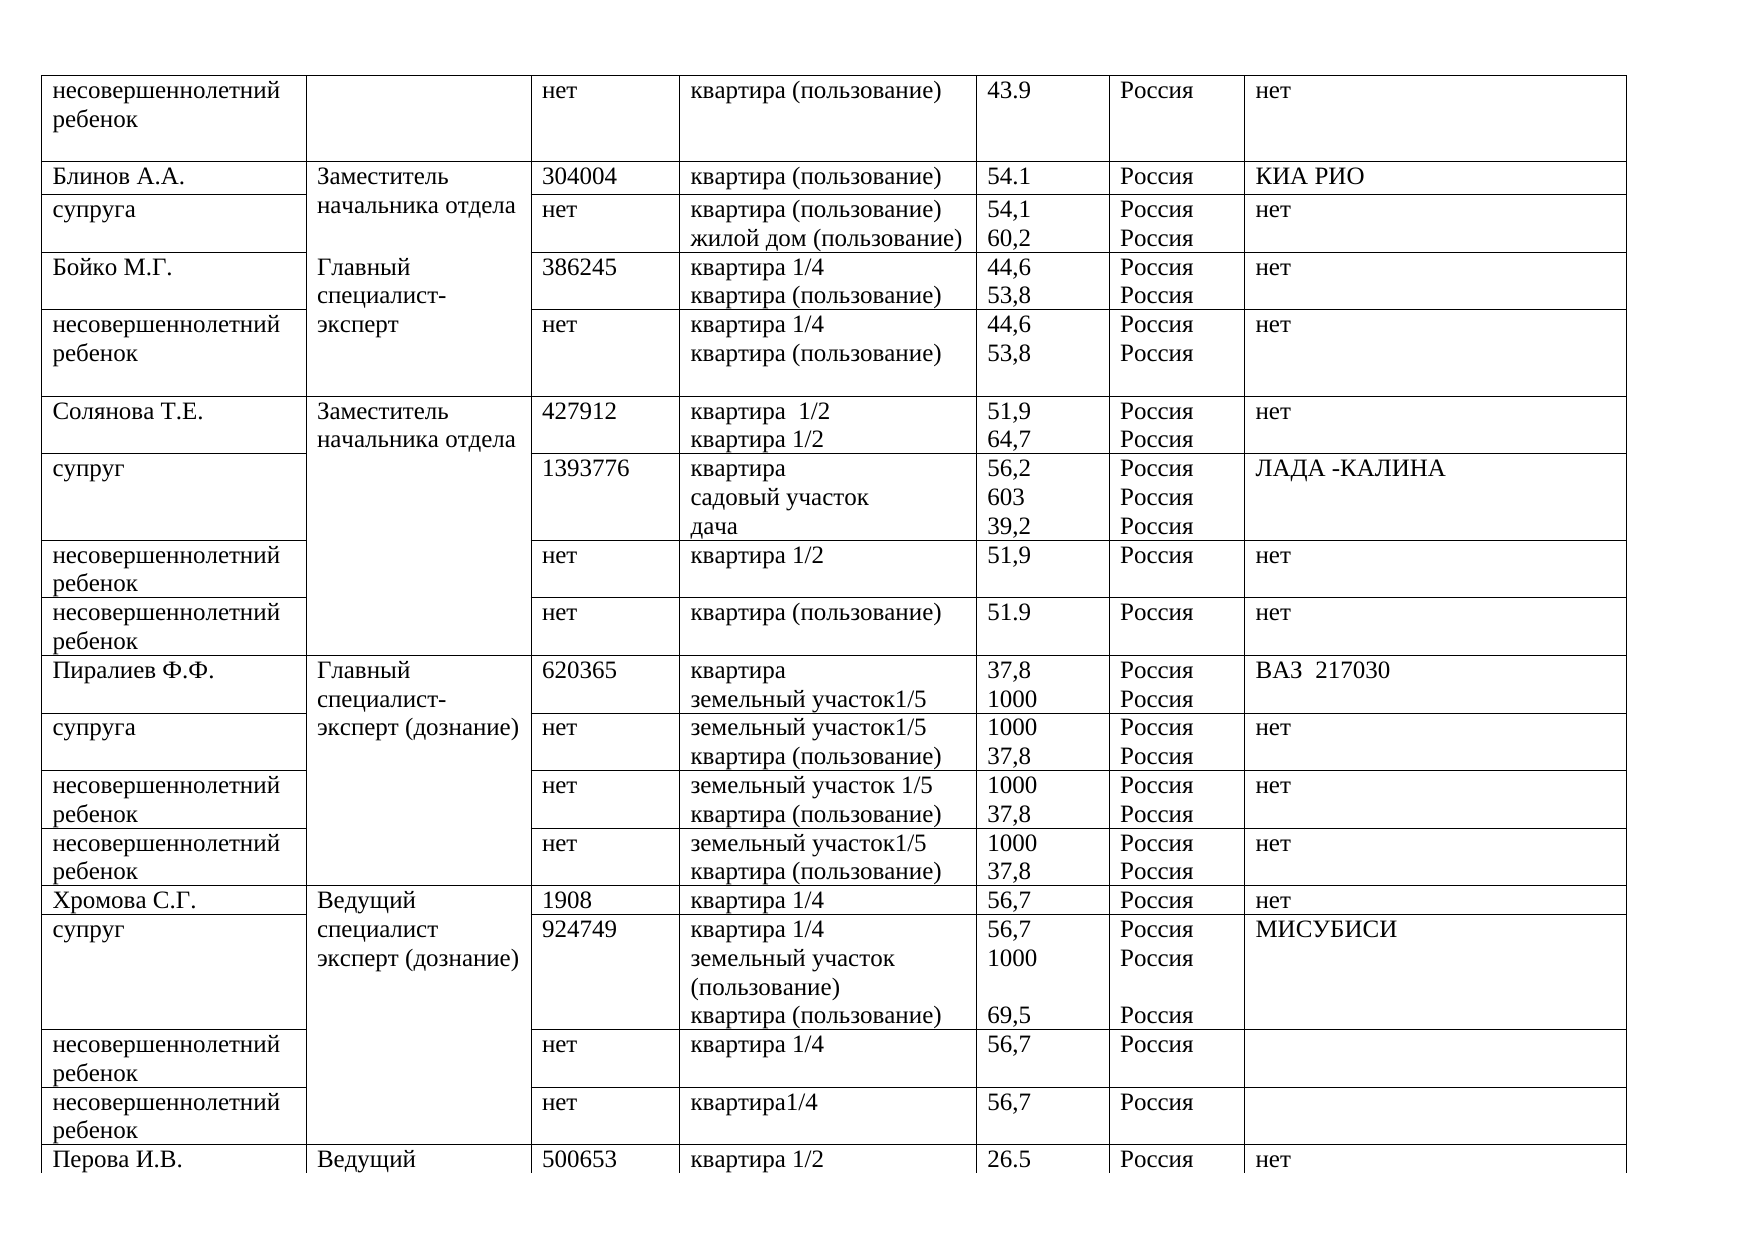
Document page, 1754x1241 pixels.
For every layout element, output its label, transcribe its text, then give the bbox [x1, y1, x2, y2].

table_cell нет [532, 829, 679, 885]
table_cell квартира (пользование) [680, 598, 976, 655]
table_cell квартира 1/2 [680, 541, 976, 597]
table_cell нет [532, 310, 679, 396]
table_cell 56,7 [977, 1030, 1109, 1087]
table_cell Пиралиев Ф.Ф. [42, 656, 306, 712]
table_cell 386245 [532, 253, 679, 309]
table_cell 1000 37,8 [977, 771, 1109, 828]
table_cell 51,9 [977, 541, 1109, 597]
table_cell [1245, 1088, 1626, 1144]
table_cell Ведущий специалист эксперт (дознание) [307, 886, 531, 1144]
table_cell Блинов А.А. [42, 162, 306, 194]
table_cell супруга [42, 195, 306, 252]
table_cell нет [1245, 886, 1626, 914]
table_cell КИА РИО [1245, 162, 1626, 194]
table_cell 54,1 [977, 162, 1109, 194]
table_cell 1000 37,8 [977, 829, 1109, 885]
table_cell Перова И.В. [42, 1145, 306, 1173]
table_cell Россия [1110, 162, 1244, 194]
table_cell Россия Россия [1110, 253, 1244, 309]
table_cell МИСУБИСИ [1245, 915, 1626, 1029]
table_cell Ведущий [307, 1145, 531, 1173]
table_cell [307, 76, 531, 161]
table_cell Россия [1110, 76, 1244, 161]
table_cell супруг [42, 454, 306, 539]
table_cell несовершеннолетний ребенок [42, 1030, 306, 1087]
table_cell квартира 1/4 квартира (пользование) [680, 310, 976, 396]
table_cell квартира 1/4 квартира (пользование) [680, 253, 976, 309]
table_cell Солянова Т.Е. [42, 397, 306, 453]
table_cell земельный участок1/5 квартира (пользование) [680, 714, 976, 770]
table_cell Россия Россия [1110, 195, 1244, 252]
table_cell 56,2 603 39,2 [977, 454, 1109, 539]
table_cell 56,7 1000 69,5 [977, 915, 1109, 1029]
table_cell 1000 37,8 [977, 714, 1109, 770]
table_cell Главный специалист-эксперт [307, 252, 531, 396]
table_cell Россия Россия Россия [1110, 454, 1244, 539]
table_cell Россия Россия Россия [1110, 915, 1244, 1029]
table_cell 56,7 [977, 1088, 1109, 1144]
table_cell нет [532, 76, 679, 161]
table_cell нет [1245, 829, 1626, 885]
table_cell нет [1245, 397, 1626, 453]
table_cell квартира земельный участок1/5 [680, 656, 976, 712]
table_cell 44,6 53,8 [977, 310, 1109, 396]
table_cell 304004 [532, 162, 679, 194]
table_cell нет [532, 541, 679, 597]
table_cell квартира 1/2 квартира 1/2 [680, 397, 976, 453]
table_cell несовершеннолетний ребенок [42, 771, 306, 828]
table_cell 56,7 [977, 886, 1109, 914]
table_cell Заместитель начальника отдела [307, 397, 531, 655]
table_cell нет [1245, 1145, 1626, 1173]
table_cell нет [532, 195, 679, 252]
table_cell 54,1 60,2 [977, 195, 1109, 252]
table_cell нет [1245, 771, 1626, 828]
table_cell 26,5 [977, 1145, 1109, 1173]
table_cell квартира (пользование) [680, 76, 976, 161]
table_cell Россия Россия [1110, 829, 1244, 885]
table_cell Россия [1110, 1088, 1244, 1144]
table_cell нет [1245, 195, 1626, 252]
table_cell ЛАДА -КАЛИНА [1245, 454, 1626, 539]
table_cell Россия [1110, 1145, 1244, 1173]
table_cell нет [532, 771, 679, 828]
table_cell 43,9 [977, 76, 1109, 161]
table_cell нет [1245, 598, 1626, 655]
table_cell 427912 [532, 397, 679, 453]
table_cell квартира (пользование) [680, 162, 976, 194]
table_cell [1245, 1030, 1626, 1087]
table_cell квартира 1/2 [680, 1145, 976, 1173]
table_cell Россия [1110, 1030, 1244, 1087]
table_cell супруга [42, 714, 306, 770]
table_cell квартира (пользование) жилой дом (пользование) [680, 195, 976, 252]
table_cell 500653 [532, 1145, 679, 1173]
table_cell нет [1245, 253, 1626, 309]
table_cell квартира садовый участок дача [680, 454, 976, 539]
table_cell 51,9 64,7 [977, 397, 1109, 453]
table_cell 44,6 53,8 [977, 253, 1109, 309]
table_cell Россия Россия [1110, 656, 1244, 712]
table_cell нет [532, 1088, 679, 1144]
table_cell нет [532, 598, 679, 655]
table_cell Россия [1110, 598, 1244, 655]
table_cell 620365 [532, 656, 679, 712]
table_cell Россия Россия [1110, 771, 1244, 828]
table_cell несовершеннолетний ребенок [42, 76, 306, 161]
table_cell нет [532, 1030, 679, 1087]
table_cell земельный участок1/5 квартира (пользование) [680, 829, 976, 885]
table_cell Заместитель начальника отдела [307, 162, 531, 252]
table_cell несовершеннолетний ребенок [42, 829, 306, 885]
table_cell ВАЗ 217030 [1245, 656, 1626, 712]
table_cell земельный участок 1/5 квартира (пользование) [680, 771, 976, 828]
table_cell несовершеннолетний ребенок [42, 1088, 306, 1144]
table_cell квартира 1/4 [680, 1030, 976, 1087]
table_cell несовершеннолетний ребенок [42, 310, 306, 396]
table_cell 1908 [532, 886, 679, 914]
table_cell 924749 [532, 915, 679, 1029]
table_cell квартира1/4 [680, 1088, 976, 1144]
table_cell квартира 1/4 [680, 886, 976, 914]
table_cell супруг [42, 915, 306, 1029]
table_cell Россия [1110, 886, 1244, 914]
table_cell нет [532, 714, 679, 770]
table_cell 1393776 [532, 454, 679, 539]
table_cell Хромова С.Г. [42, 886, 306, 914]
table_cell Бойко М.Г. [42, 253, 306, 309]
table_cell нет [1245, 714, 1626, 770]
table_cell Россия Россия [1110, 714, 1244, 770]
table_cell нет [1245, 310, 1626, 396]
table_cell Россия Россия [1110, 310, 1244, 396]
table_cell Главный специалист-эксперт (дознание) [307, 656, 531, 885]
table_cell несовершеннолетний ребенок [42, 541, 306, 597]
table_cell Россия [1110, 541, 1244, 597]
table_cell квартира 1/4 земельный участок (пользование) квартира (пользование) [680, 915, 976, 1029]
table_cell 37,8 1000 [977, 656, 1109, 712]
table_cell нет [1245, 76, 1626, 161]
table_cell 51,9 [977, 598, 1109, 655]
table_cell Россия Россия [1110, 397, 1244, 453]
table_cell несовершеннолетний ребенок [42, 598, 306, 655]
table_cell нет [1245, 541, 1626, 597]
